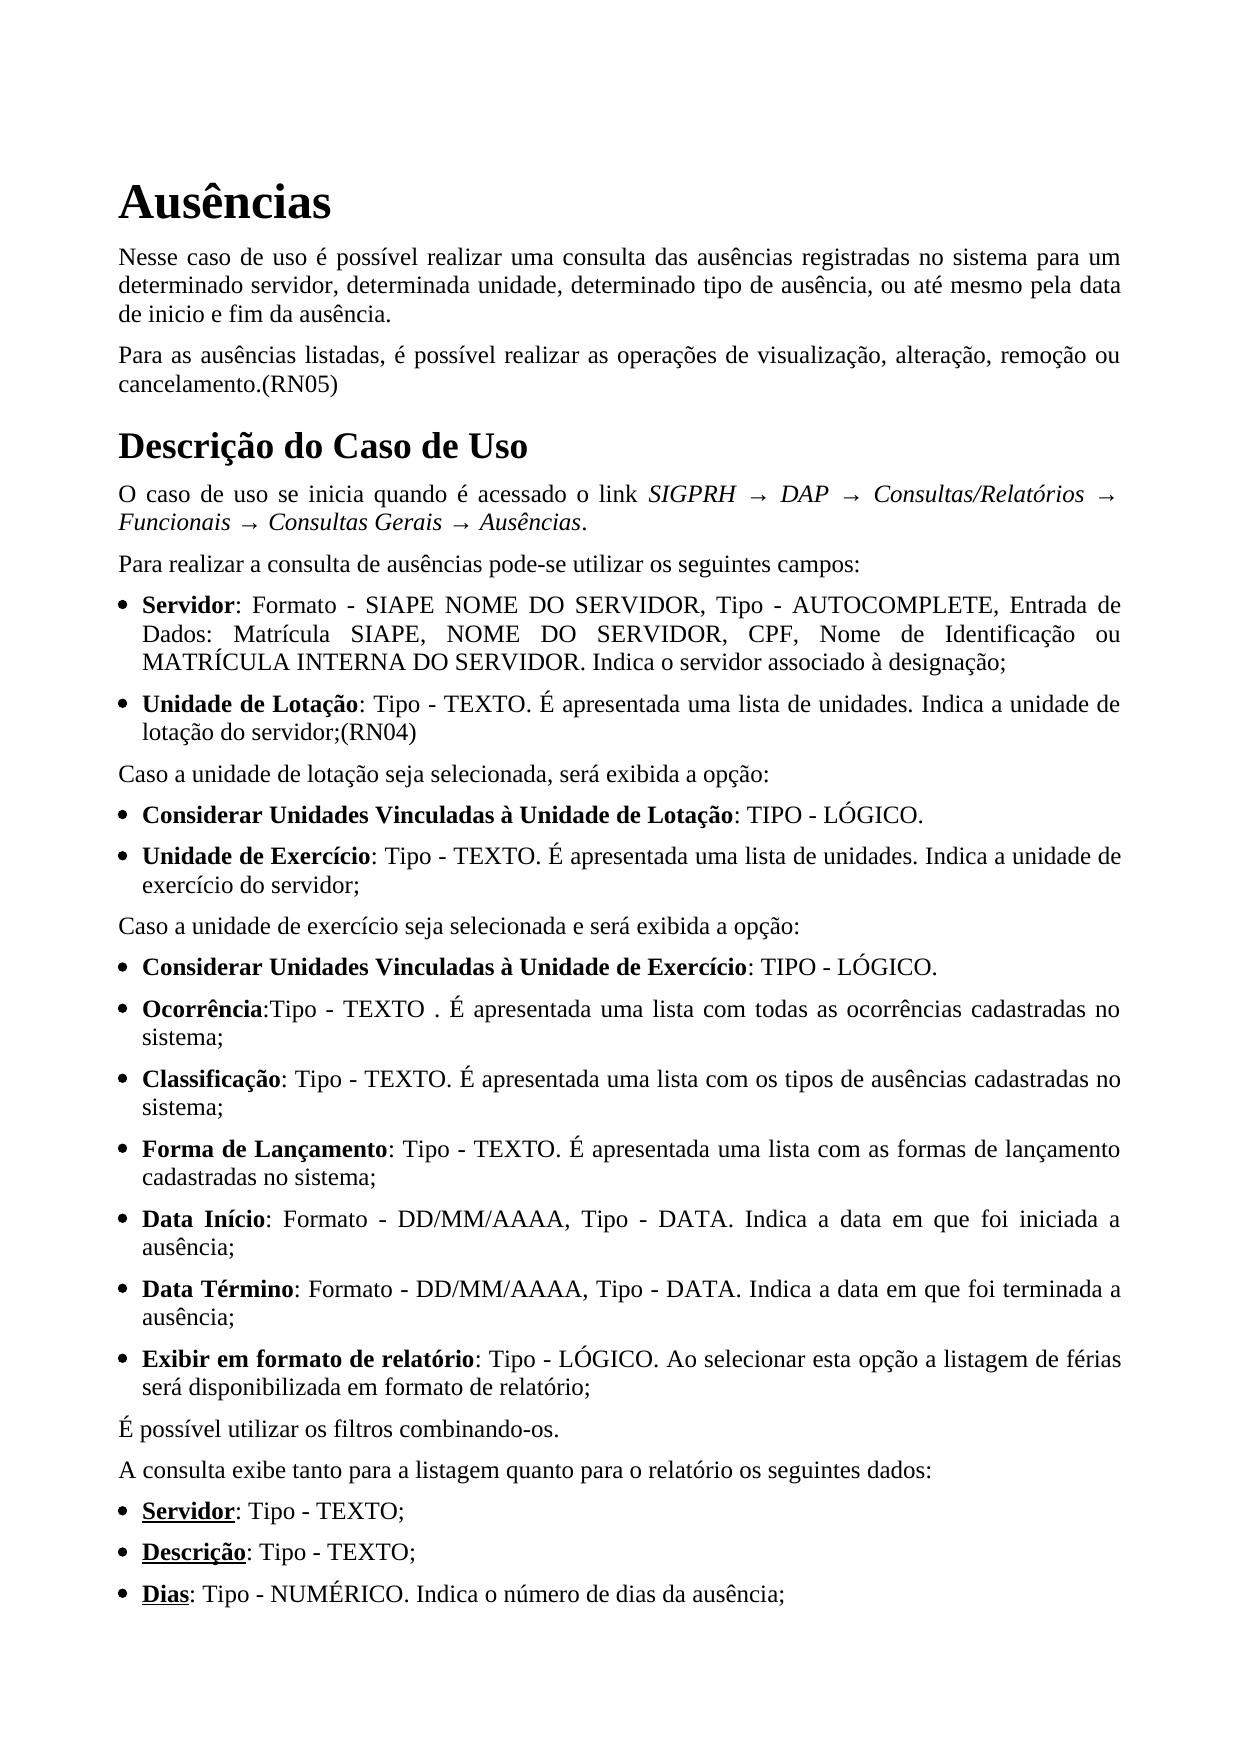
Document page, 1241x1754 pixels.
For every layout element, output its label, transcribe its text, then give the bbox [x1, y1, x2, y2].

text Caso a unidade de lotação seja selecionada, será exibida a opção: [118, 759, 1122, 787]
list Forma de Lançamento: Tipo - TEXTO. É apresentada uma lista com as formas de lançamento cadastradas no sistema; [118, 1134, 1122, 1191]
list Unidade de Exercício: Tipo - TEXTO. É apresentada uma lista de unidades. Indica a unidade de exercício do servidor; [118, 841, 1122, 899]
text O caso de uso se inicia quando é acessado o link SIGPRH → DAP → Consultas/Relatórios → Funcionais → Consultas Gerais → Ausências. [118, 479, 1122, 536]
list Considerar Unidades Vinculadas à Unidade de Exercício: TIPO - LÓGICO. [118, 952, 1122, 981]
list Considerar Unidades Vinculadas à Unidade de Lotação: TIPO - LÓGICO. [118, 800, 1122, 829]
list Ocorrência:Tipo - TEXTO . É apresentada uma lista com todas as ocorrências cadastradas no sistema; [118, 994, 1122, 1051]
text Caso a unidade de exercício seja selecionada e será exibida a opção: [118, 911, 1122, 940]
list Descrição: Tipo - TEXTO; [118, 1537, 1122, 1566]
list Classificação: Tipo - TEXTO. É apresentada uma lista com os tipos de ausências cadastradas no sistema; [118, 1064, 1122, 1121]
list Dias: Tipo - NUMÉRICO. Indica o número de dias da ausência; [118, 1579, 1122, 1607]
text Nesse caso de uso é possível realizar uma consulta das ausências registradas no sistema para um determinado servidor, determinada unidade, determinado tipo de ausência, ou até mesmo pela data de inicio e fim da ausência. [118, 242, 1122, 328]
list Servidor: Tipo - TEXTO; [118, 1496, 1122, 1525]
text Para realizar a consulta de ausências pode-se utilizar os seguintes campos: [118, 549, 1122, 577]
text É possível utilizar os filtros combinando-os. [118, 1414, 1122, 1442]
text Para as ausências listadas, é possível realizar as operações de visualização, alteração, remoção ou cancelamento.(RN05) [118, 341, 1122, 398]
list Exibir em formato de relatório: Tipo - LÓGICO. Ao selecionar esta opção a listagem de férias será disponibilizada em formato de relatório; [118, 1344, 1122, 1401]
list Data Início: Formato - DD/MM/AAAA, Tipo - DATA. Indica a data em que foi iniciada a ausência; [118, 1204, 1122, 1261]
list Data Término: Formato - DD/MM/AAAA, Tipo - DATA. Indica a data em que foi terminada a ausência; [118, 1274, 1122, 1331]
list Servidor: Formato - SIAPE NOME DO SERVIDOR, Tipo - AUTOCOMPLETE, Entrada de Dados: Matrícula SIAPE, NOME DO SERVIDOR, CPF, Nome de Identificação ou MATRÍCULA INTERNA DO SERVIDOR. Indica o servidor associado à designação; [118, 590, 1122, 676]
text A consulta exibe tanto para a listagem quanto para o relatório os seguintes dados: [118, 1455, 1122, 1484]
subtitle Ausências [118, 172, 1122, 229]
list Unidade de Lotação: Tipo - TEXTO. É apresentada uma lista de unidades. Indica a unidade de lotação do servidor;(RN04) [118, 689, 1122, 746]
subtitle Descrição do Caso de Uso [118, 423, 1122, 466]
